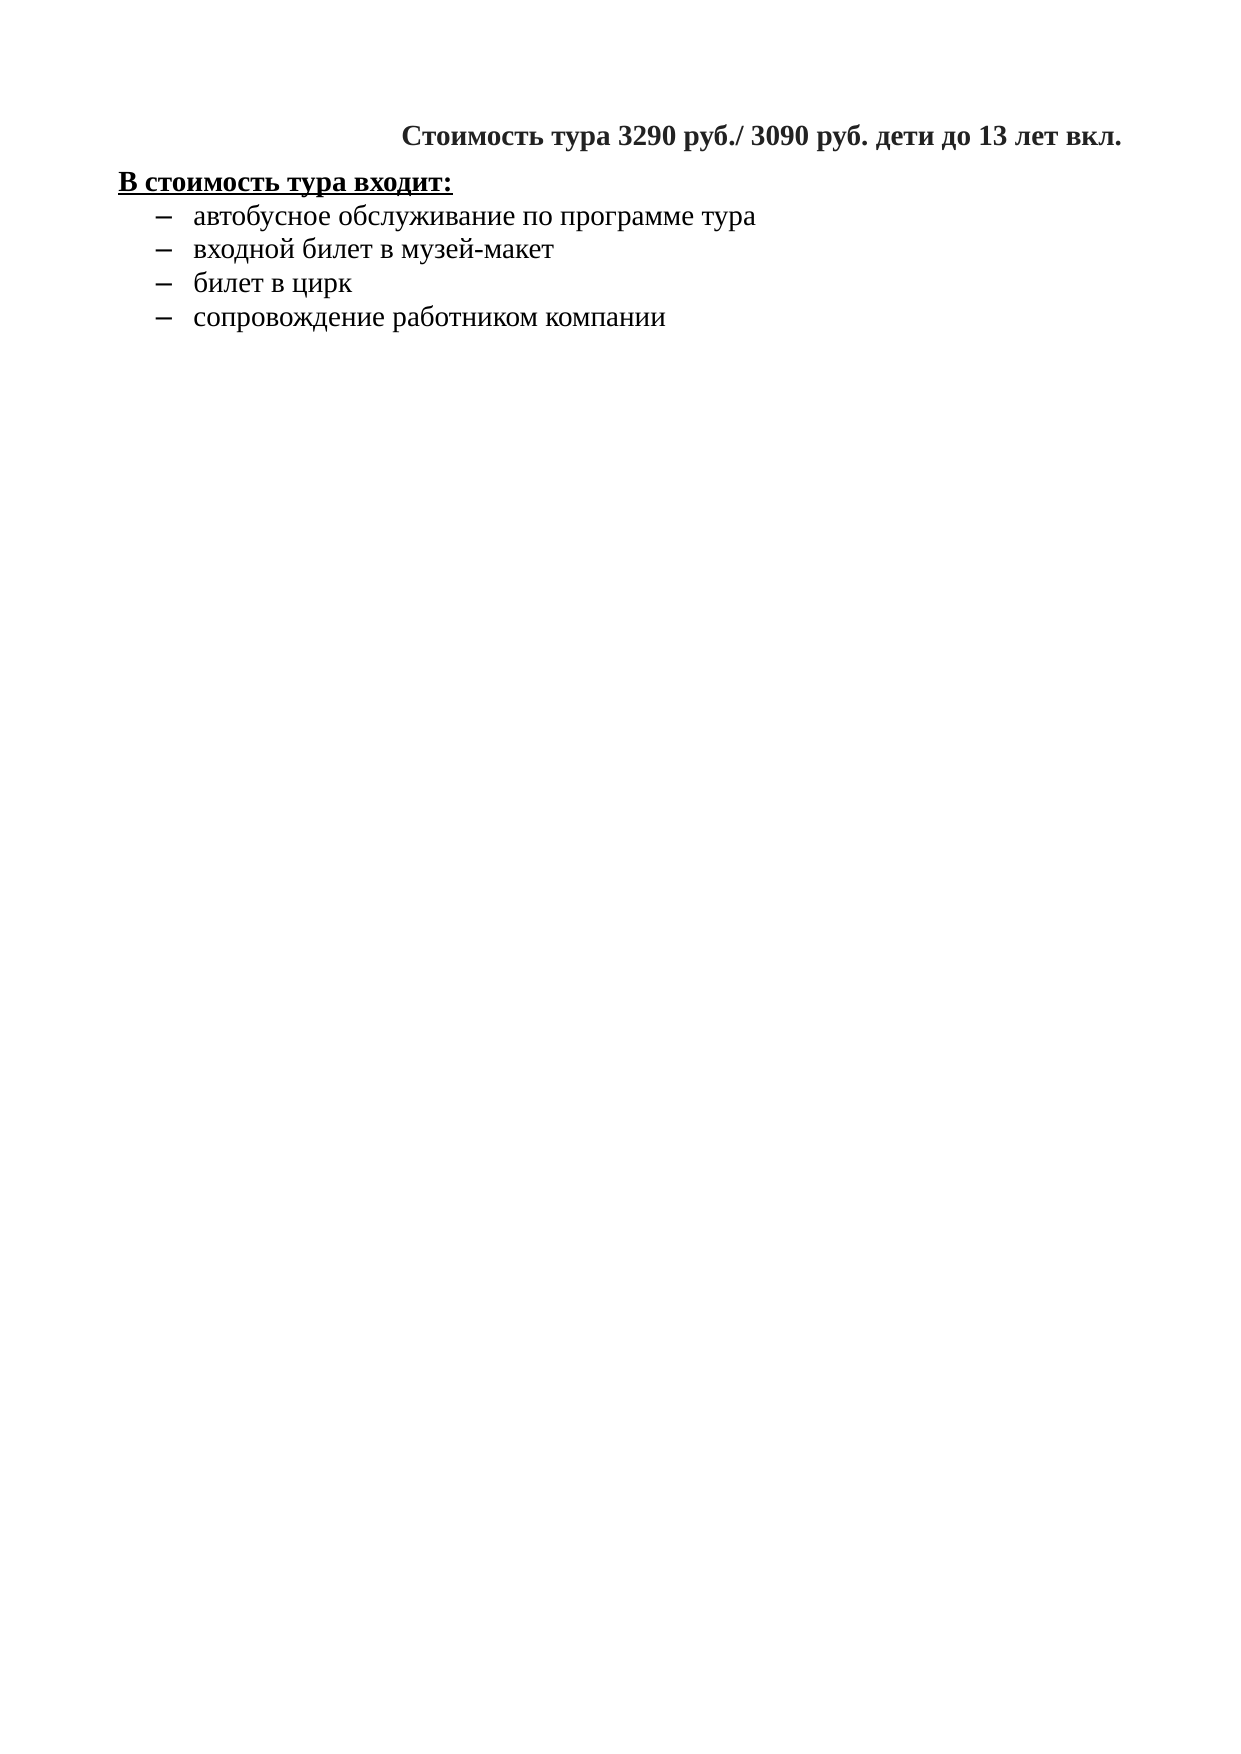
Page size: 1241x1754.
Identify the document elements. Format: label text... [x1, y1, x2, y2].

list входной билет в музей-макет [156, 231, 1122, 265]
list автобусное обслуживание по программе тура [156, 198, 1122, 231]
list сопровождение работником компании [156, 299, 1122, 332]
text В стоимость тура входит: [118, 164, 1122, 198]
text Стоимость тура 3290 руб./ 3090 руб. дети до 13 лет вкл. [118, 118, 1122, 152]
list билет в цирк [156, 265, 1122, 299]
